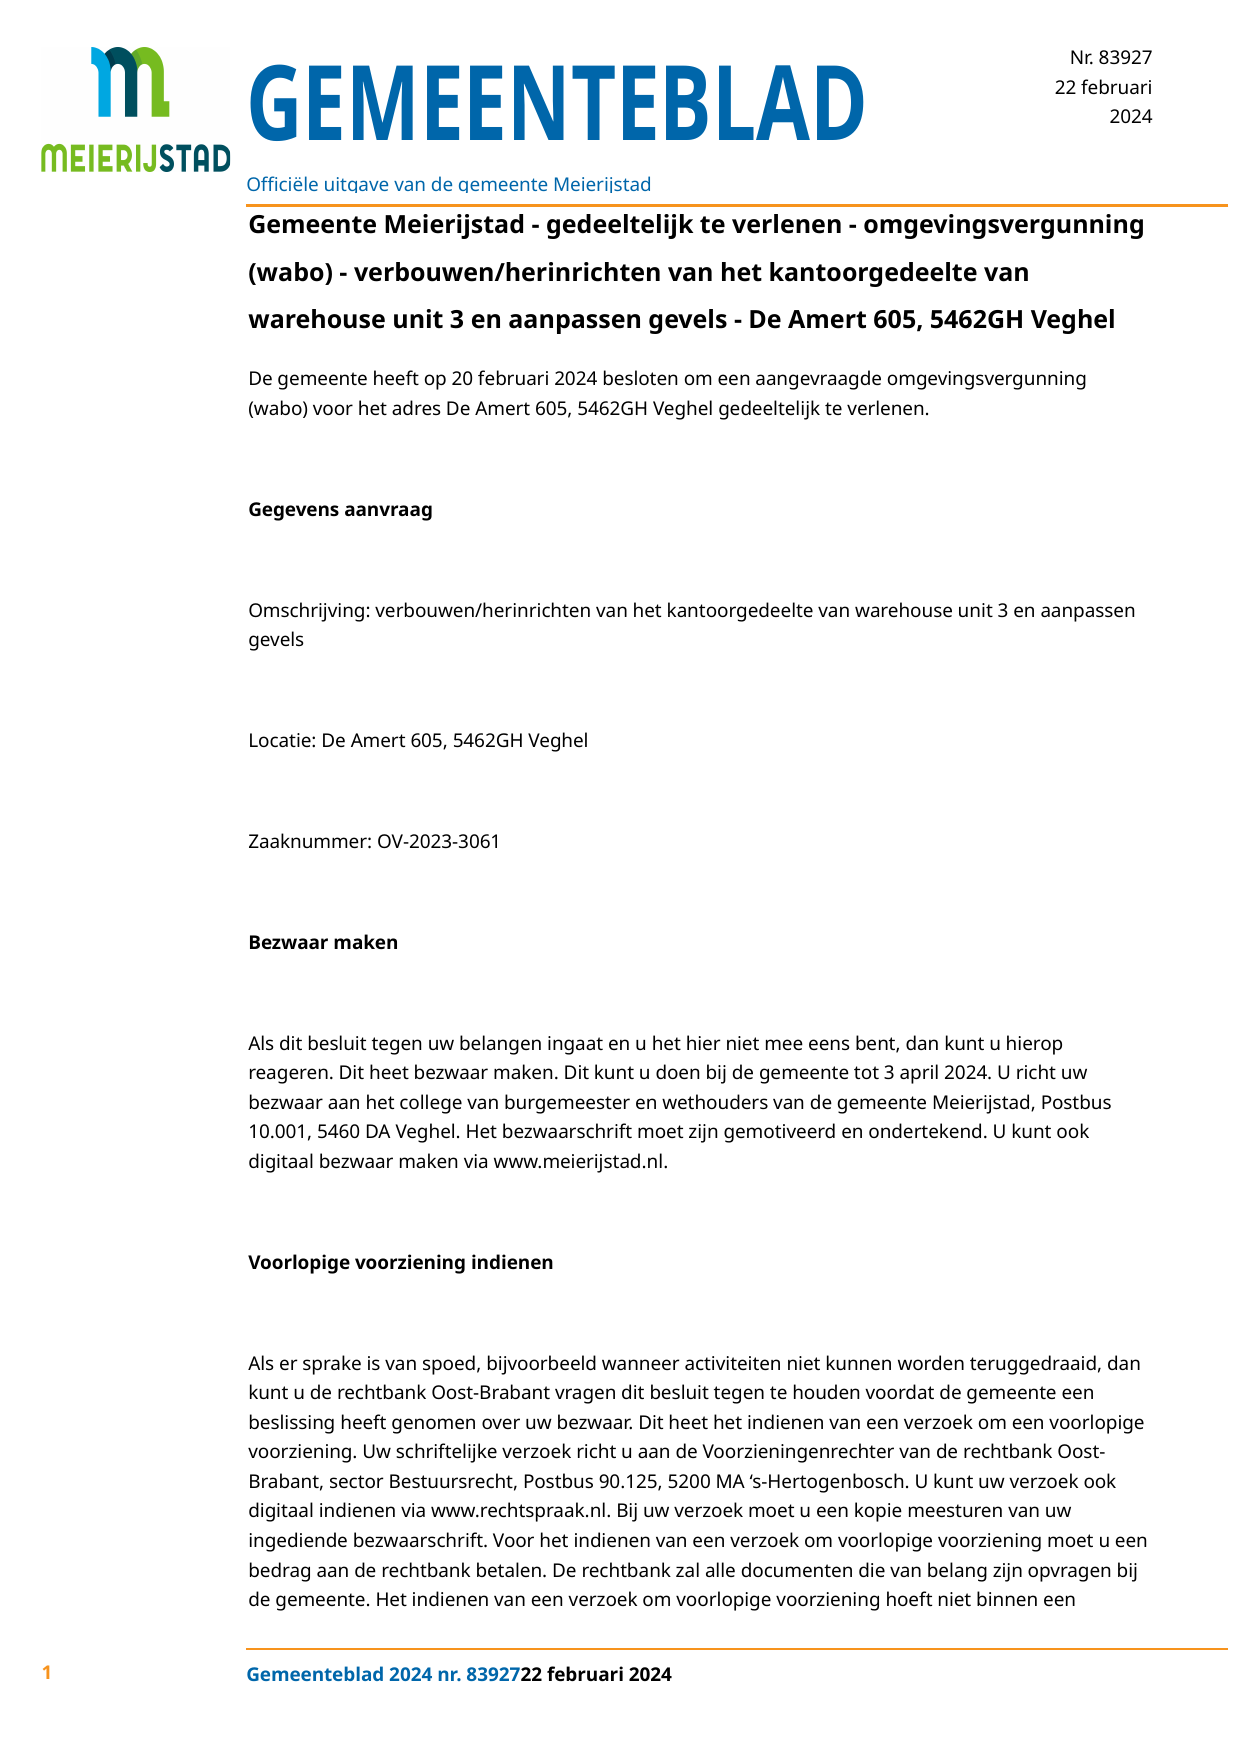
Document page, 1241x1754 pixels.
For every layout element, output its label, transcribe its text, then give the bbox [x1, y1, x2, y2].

text Als er sprake is van spoed, bijvoorbeeld wanneer activiteiten niet kunnen worden teruggedraaid, dan kunt u de rechtbank Oost-Brabant vragen dit besluit tegen te houden voordat de gemeente een beslissing heeft genomen over uw bezwaar. Dit heet het indienen van een verzoek om een voorlopige voorziening. Uw schriftelijke verzoek richt u aan de Voorzieningenrechter van de rechtbank Oost-Brabant, sector Bestuursrecht, Postbus 90.125, 5200 MA ‘s-Hertogenbosch. U kunt uw verzoek ook digitaal indienen via www.rechtspraak.nl. Bij uw verzoek moet u een kopie meesturen van uw ingediende bezwaarschrift. Voor het indienen van een verzoek om voorlopige voorziening moet u een bedrag aan de rechtbank betalen. De rechtbank zal alle documenten die van belang zijn opvragen bij de gemeente. Het indienen van een verzoek om voorlopige voorziening hoeft niet binnen een [248, 1350, 1152, 1612]
picture [41, 47, 231, 172]
text Locatie: De Amert 605, 5462GH Veghel [248, 727, 1152, 753]
text Omschrijving: verbouwen/herinrichten van het kantoorgedeelte van warehouse unit 3 en aanpassen gevels [248, 597, 1152, 652]
text Zaaknummer: OV-2023-3061 [248, 828, 1152, 854]
text Gemeente Meierijstad - gedeeltelijk te verlenen - omgevingsvergunning (wabo) - verbouwen/herinrichten van het kantoorgedeelte van warehouse unit 3 en aanpassen gevels - De Amert 605, 5462GH Veghel [248, 207, 1152, 336]
text Bezwaar maken [248, 929, 1152, 954]
text Gegevens aanvraag [248, 496, 1152, 522]
text De gemeente heeft op 20 februari 2024 besloten om een aangevraagde omgevingsvergunning (wabo) voor het adres De Amert 605, 5462GH Veghel gedeeltelijk te verlenen. [248, 366, 1152, 421]
text Voorlopige voorziening indienen [248, 1249, 1152, 1274]
text Als dit besluit tegen uw belangen ingaat en u het hier niet mee eens bent, dan kunt u hierop reageren. Dit heet bezwaar maken. Dit kunt u doen bij de gemeente tot 3 april 2024. U richt uw bezwaar aan het college van burgemeester en wethouders van de gemeente Meierijstad, Postbus 10.001, 5460 DA Veghel. Het bezwaarschrift moet zijn gemotiveerd en ondertekend. U kunt ook digitaal bezwaar maken via www.meierijstad.nl. [248, 1030, 1152, 1174]
